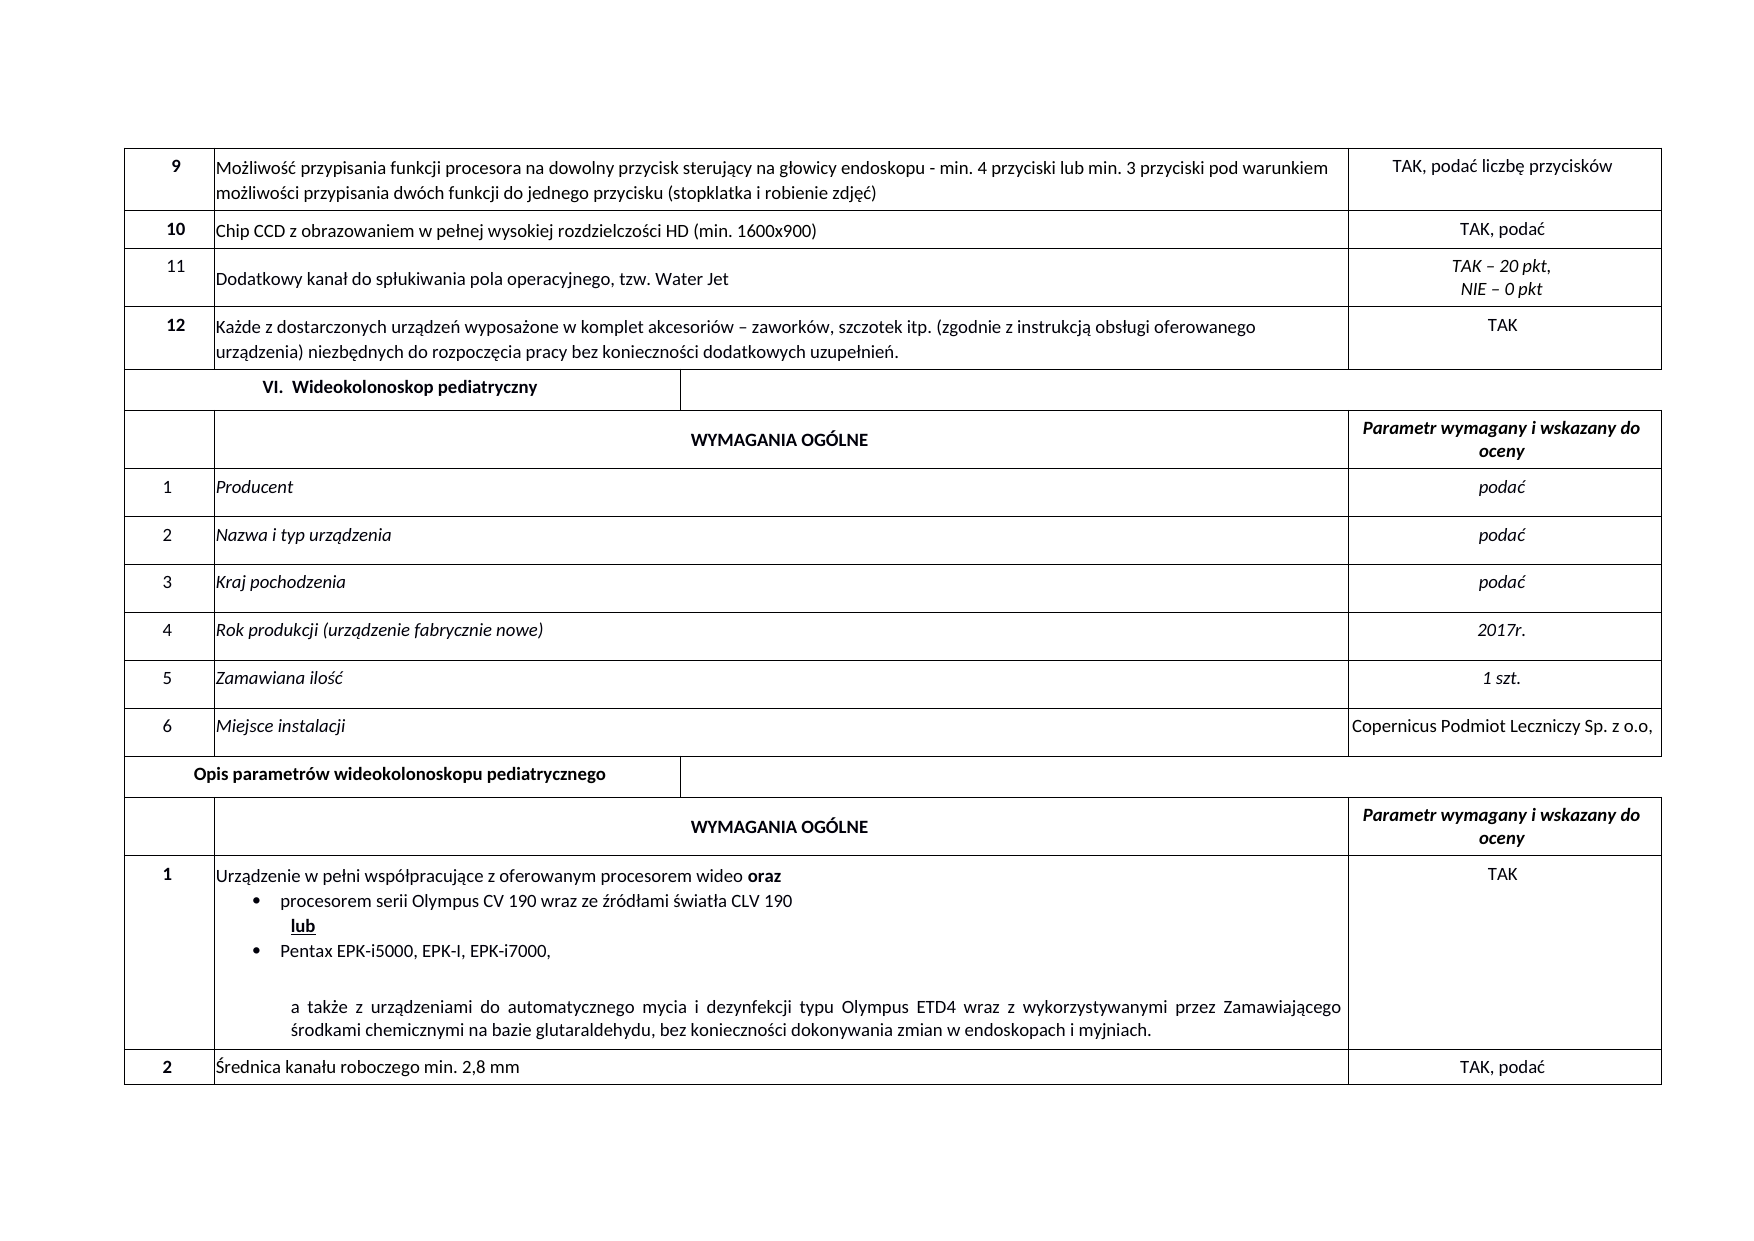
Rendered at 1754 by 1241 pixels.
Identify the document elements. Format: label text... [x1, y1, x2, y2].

table_cell Zamawiana ilość [215, 661, 1348, 708]
table_cell TAK [1349, 307, 1661, 368]
table_cell podać [1349, 469, 1661, 516]
table_cell Copernicus Podmiot Leczniczy Sp. z o.o, [1349, 709, 1661, 756]
table_cell [125, 798, 214, 855]
table_cell 2017r. [1349, 613, 1661, 660]
table_cell 6 [125, 709, 214, 756]
table_cell 4 [125, 613, 214, 660]
table_cell 12 [125, 307, 214, 368]
table_cell podać [1349, 517, 1661, 564]
table_cell [125, 411, 214, 468]
table_cell 10 [125, 211, 214, 248]
table_cell 9 [125, 149, 214, 210]
table_cell 5 [125, 661, 214, 708]
table_cell Rok produkcji (urządzenie fabrycznie nowe) [215, 613, 1348, 660]
table_cell TAK [1349, 856, 1661, 1048]
table_cell Opis parametrów wideokolonoskopu pediatrycznego [125, 757, 680, 797]
table_cell 2 [125, 1050, 214, 1084]
table_cell Dodatkowy kanał do spłukiwania pola operacyjnego, tzw. Water Jet [215, 249, 1348, 306]
table_cell 2 [125, 517, 214, 564]
table_cell WYMAGANIA OGÓLNE [215, 798, 1348, 855]
table_cell Kraj pochodzenia [215, 565, 1348, 612]
table_cell Chip CCD z obrazowaniem w pełnej wysokiej rozdzielczości HD (min. 1600x900) [215, 211, 1348, 248]
table_cell [681, 757, 1661, 797]
table_cell VI. Wideokolonoskop pediatryczny [125, 370, 680, 410]
table_cell WYMAGANIA OGÓLNE [215, 411, 1348, 468]
table_cell Miejsce instalacji [215, 709, 1348, 756]
table_cell 1 szt. [1349, 661, 1661, 708]
table_cell Parametr wymagany i wskazany do oceny [1349, 798, 1661, 855]
table_cell TAK – 20 pkt, NIE – 0 pkt [1349, 249, 1661, 306]
table_cell 1 [125, 856, 214, 1048]
table_cell Nazwa i typ urządzenia [215, 517, 1348, 564]
table_cell Możliwość przypisania funkcji procesora na dowolny przycisk sterujący na głowicy endoskopu - min. 4 przyciski lub min. 3 przyciski pod warunkiem możliwości przypisania dwóch funkcji do jednego przycisku (stopklatka i robienie zdjęć) [215, 149, 1348, 210]
table_cell TAK, podać [1349, 211, 1661, 248]
table_cell Producent [215, 469, 1348, 516]
table_cell [681, 370, 1661, 410]
table_cell 1 [125, 469, 214, 516]
table_cell Parametr wymagany i wskazany do oceny [1349, 411, 1661, 468]
table_cell TAK, podać liczbę przycisków [1349, 149, 1661, 210]
table_cell Każde z dostarczonych urządzeń wyposażone w komplet akcesoriów – zaworków, szczotek itp. (zgodnie z instrukcją obsługi oferowanego urządzenia) niezbędnych do rozpoczęcia pracy bez konieczności dodatkowych uzupełnień. [215, 307, 1348, 368]
table_cell Urządzenie w pełni współpracujące z oferowanym procesorem wideo oraz procesorem serii Olympus CV 190 wraz ze źródłami światła CLV 190 lub Pentax EPK-i5000, EPK-I, EPK-i7000, a także z urządzeniami do automatycznego mycia i dezynfekcji typu Olympus ETD4 wraz z wykorzystywanymi przez Zamawiającego środkami chemicznymi na bazie glutaraldehydu, bez konieczności dokonywania zmian w endoskopach i myjniach. [215, 856, 1348, 1048]
table_cell 11 [125, 249, 214, 306]
table_cell podać [1349, 565, 1661, 612]
table_cell Średnica kanału roboczego min. 2,8 mm [215, 1050, 1348, 1084]
table_cell 3 [125, 565, 214, 612]
table_cell TAK, podać [1349, 1050, 1661, 1084]
